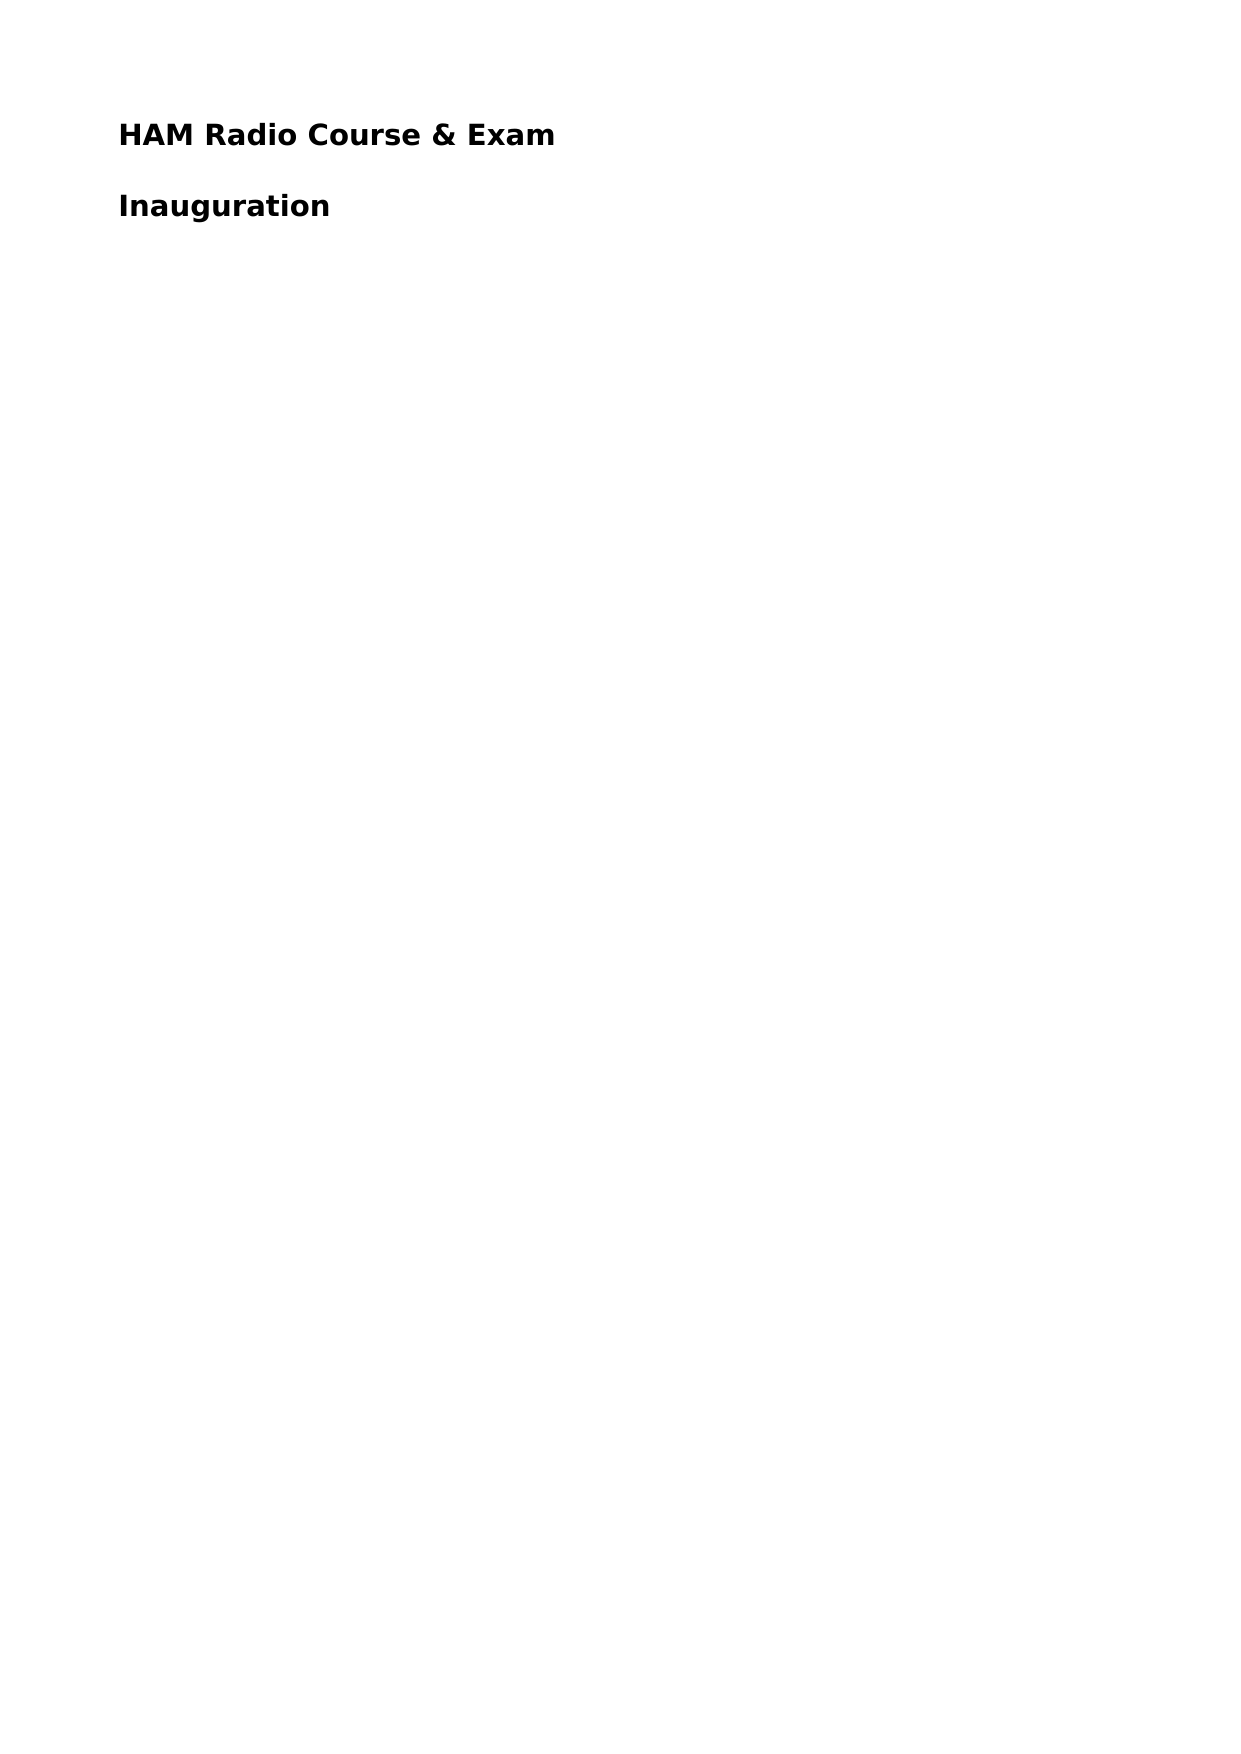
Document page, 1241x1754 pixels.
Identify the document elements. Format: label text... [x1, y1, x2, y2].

subtitle HAM Radio Course & Exam [118, 118, 1122, 152]
subtitle Inauguration [118, 189, 1122, 223]
